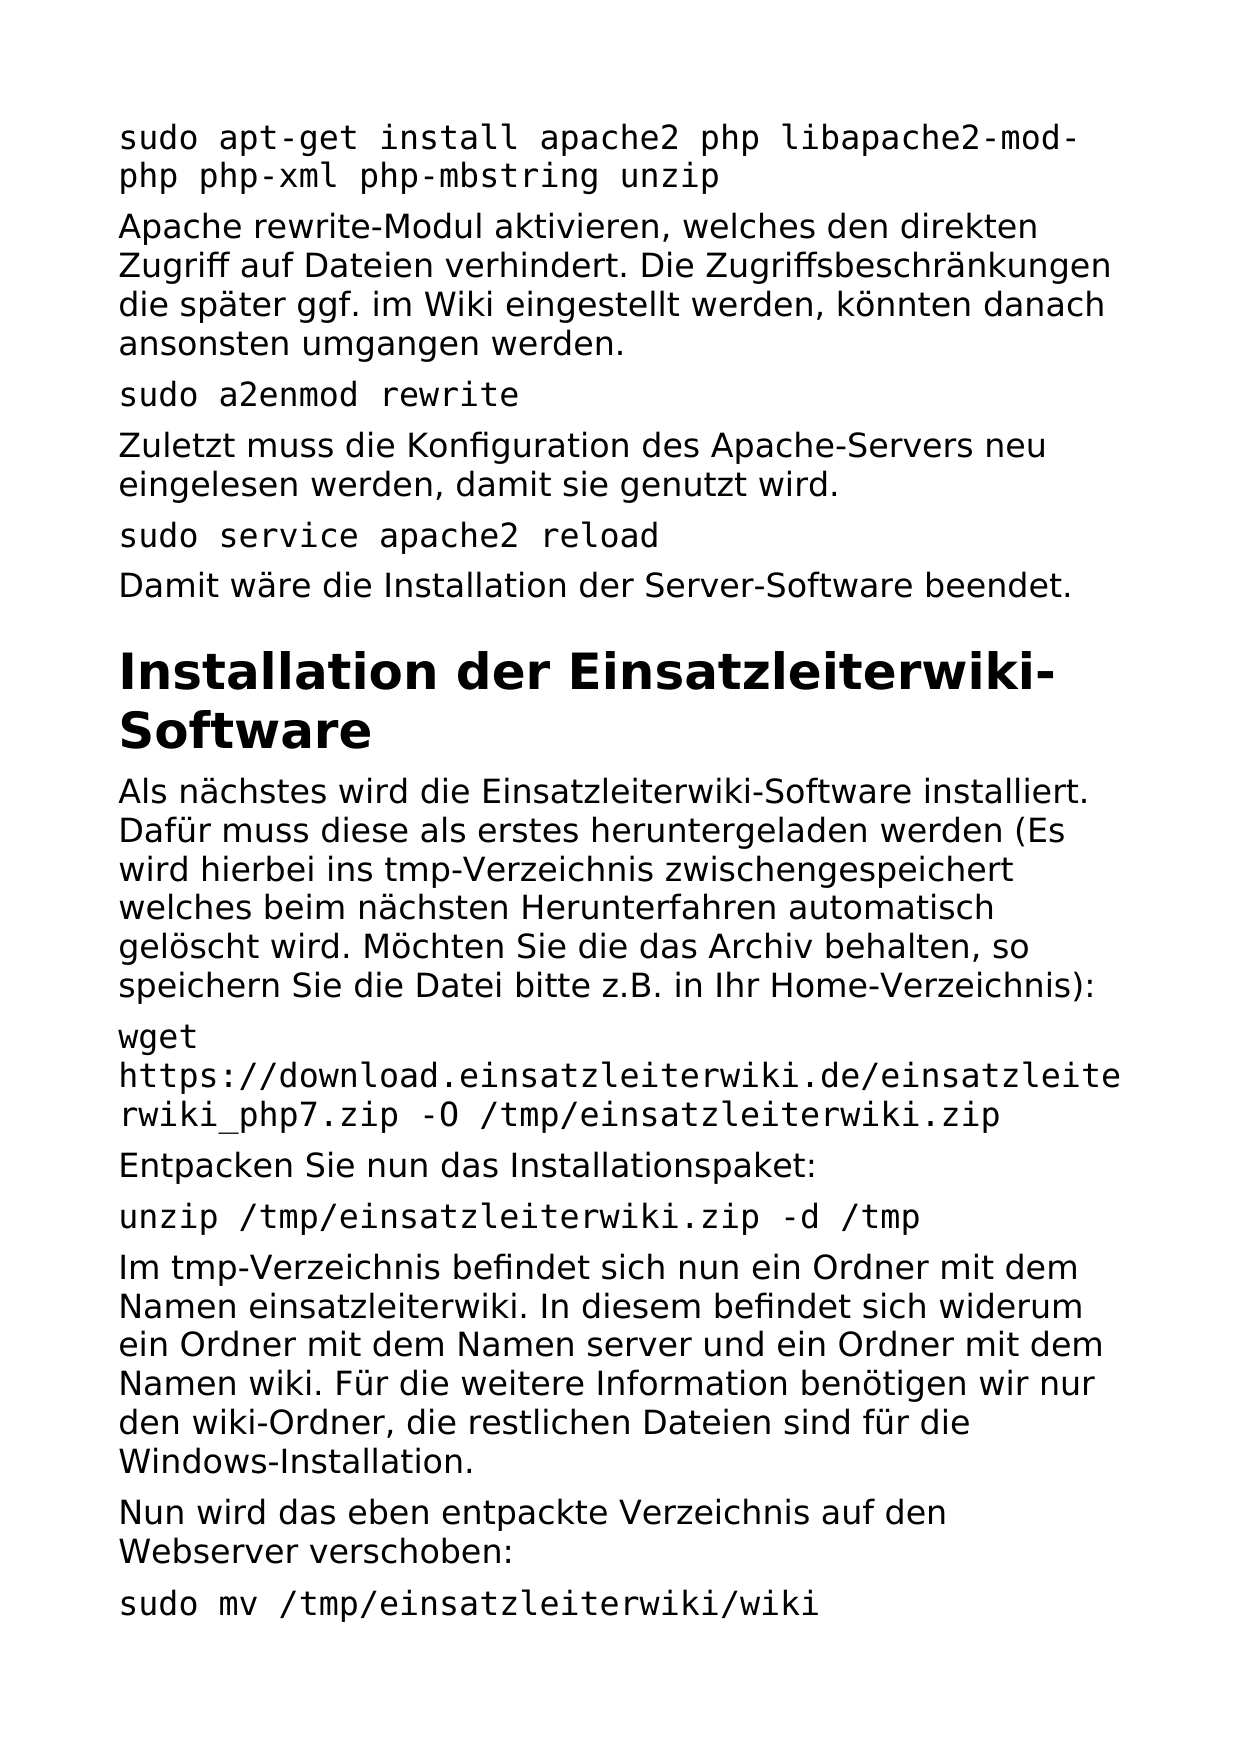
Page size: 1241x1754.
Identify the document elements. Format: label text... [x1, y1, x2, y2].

text Zuletzt muss die Konfiguration des Apache-Servers neu eingelesen werden, damit sie genutzt wird. [118, 426, 1122, 504]
text Nun wird das eben entpackte Verzeichnis auf den Webserver verschoben: [118, 1494, 1122, 1572]
text sudo apt-get install apache2 php libapache2-mod-php php-xml php-mbstring unzip [118, 118, 1122, 196]
text sudo mv /tmp/einsatzleiterwiki/wiki [118, 1584, 1122, 1623]
text unzip /tmp/einsatzleiterwiki.zip -d /tmp [118, 1198, 1122, 1236]
text Im tmp-Verzeichnis befindet sich nun ein Ordner mit dem Namen einsatzleiterwiki. In diesem befindet sich widerum ein Ordner mit dem Namen server und ein Ordner mit dem Namen wiki. Für die weitere Information benötigen wir nur den wiki-Ordner, die restlichen Dateien sind für die Windows-Installation. [118, 1248, 1122, 1481]
subtitle Installation der Einsatzleiterwiki-Software [118, 643, 1122, 760]
text Entpacken Sie nun das Installationspaket: [118, 1146, 1122, 1185]
text wget https://download.einsatzleiterwiki.de/einsatzleiterwiki_php7.zip -O /tmp/einsatzleiterwiki.zip [118, 1018, 1122, 1134]
text Als nächstes wird die Einsatzleiterwiki-Software installiert. Dafür muss diese als erstes heruntergeladen werden (Es wird hierbei ins tmp-Verzeichnis zwischengespeichert welches beim nächsten Herunterfahren automatisch gelöscht wird. Möchten Sie die das Archiv behalten, so speichern Sie die Datei bitte z.B. in Ihr Home-Verzeichnis): [118, 772, 1122, 1005]
text Damit wäre die Installation der Server-Software beendet. [118, 567, 1122, 606]
text Apache rewrite-Modul aktivieren, welches den direkten Zugriff auf Dateien verhindert. Die Zugriffsbeschränkungen die später ggf. im Wiki eingestellt werden, könnten danach ansonsten umgangen werden. [118, 208, 1122, 363]
text sudo service apache2 reload [118, 516, 1122, 555]
text sudo a2enmod rewrite [118, 376, 1122, 414]
